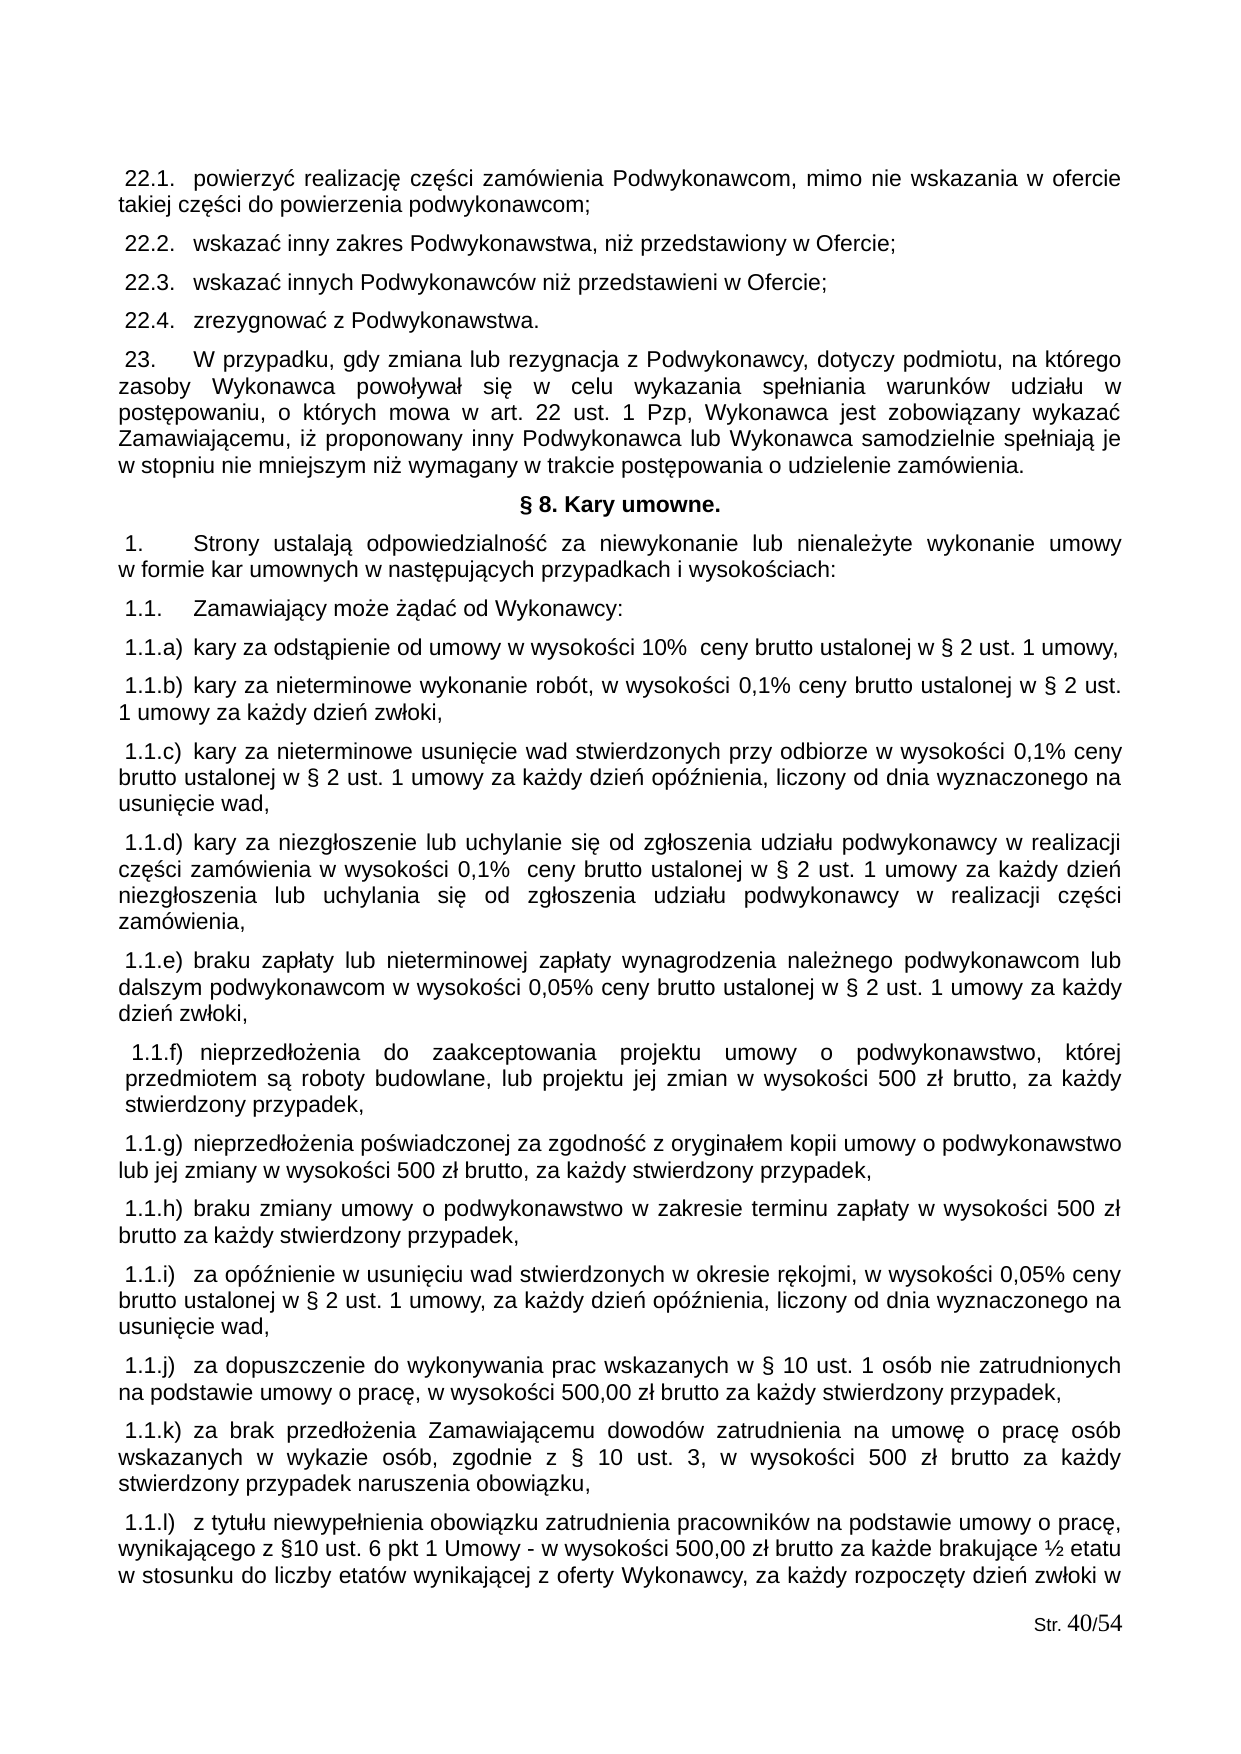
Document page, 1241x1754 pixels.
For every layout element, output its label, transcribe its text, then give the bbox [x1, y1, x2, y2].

list kary za nieterminowe usunięcie wad stwierdzonych przy odbiorze w wysokości 0,1% ceny brutto ustalonej w § 2 ust. 1 umowy za każdy dzień opóźnienia, liczony od dnia wyznaczonego na usunięcie wad, [118, 738, 1122, 817]
list zrezygnować z Podwykonawstwa. [118, 307, 1122, 334]
list kary za niezgłoszenie lub uchylanie się od zgłoszenia udziału podwykonawcy w realizacji części zamówienia w wysokości 0,1% ceny brutto ustalonej w § 2 ust. 1 umowy za każdy dzień niezgłoszenia lub uchylania się od zgłoszenia udziału podwykonawcy w realizacji części zamówienia, [118, 829, 1122, 934]
list kary za nieterminowe wykonanie robót, w wysokości 0,1% ceny brutto ustalonej w § 2 ust. 1 umowy za każdy dzień zwłoki, [118, 672, 1122, 725]
list za dopuszczenie do wykonywania prac wskazanych w § 10 ust. 1 osób nie zatrudnionych na podstawie umowy o pracę, w wysokości 500,00 zł brutto za każdy stwierdzony przypadek, [118, 1352, 1122, 1405]
list braku zmiany umowy o podwykonawstwo w zakresie terminu zapłaty w wysokości 500 zł brutto za każdy stwierdzony przypadek, [118, 1195, 1122, 1248]
list wskazać innych Podwykonawców niż przedstawieni w Ofercie; [118, 269, 1122, 295]
list Zamawiający może żądać od Wykonawcy: [118, 595, 1122, 621]
text § 8. Kary umowne. [118, 491, 1122, 517]
list powierzyć realizację części zamówienia Podwykonawcom, mimo nie wskazania w ofercie takiej części do powierzenia podwykonawcom; [118, 164, 1122, 217]
list z tytułu niewypełnienia obowiązku zatrudnienia pracowników na podstawie umowy o pracę, wynikającego z §10 ust. 6 pkt 1 Umowy - w wysokości 500,00 zł brutto za każde brakujące ½ etatu w stosunku do liczby etatów wynikającej z oferty Wykonawcy, za każdy rozpoczęty dzień zwłoki w [118, 1509, 1122, 1588]
list nieprzedłożenia do zaakceptowania projektu umowy o podwykonawstwo, której przedmiotem są roboty budowlane, lub projektu jej zmian w wysokości 500 zł brutto, za każdy stwierdzony przypadek, [125, 1039, 1122, 1118]
list nieprzedłożenia poświadczonej za zgodność z oryginałem kopii umowy o podwykonawstwo lub jej zmiany w wysokości 500 zł brutto, za każdy stwierdzony przypadek, [118, 1130, 1122, 1183]
list za opóźnienie w usunięciu wad stwierdzonych w okresie rękojmi, w wysokości 0,05% ceny brutto ustalonej w § 2 ust. 1 umowy, za każdy dzień opóźnienia, liczony od dnia wyznaczonego na usunięcie wad, [118, 1261, 1122, 1340]
list za brak przedłożenia Zamawiającemu dowodów zatrudnienia na umowę o pracę osób wskazanych w wykazie osób, zgodnie z § 10 ust. 3, w wysokości 500 zł brutto za każdy stwierdzony przypadek naruszenia obowiązku, [118, 1417, 1122, 1496]
list W przypadku, gdy zmiana lub rezygnacja z Podwykonawcy, dotyczy podmiotu, na którego zasoby Wykonawca powoływał się w celu wykazania spełniania warunków udziału w postępowaniu, o których mowa w art. 22 ust. 1 Pzp, Wykonawca jest zobowiązany wykazać Zamawiającemu, iż proponowany inny Podwykonawca lub Wykonawca samodzielnie spełniają je w stopniu nie mniejszym niż wymagany w trakcie postępowania o udzielenie zamówienia. [118, 346, 1122, 478]
list braku zapłaty lub nieterminowej zapłaty wynagrodzenia należnego podwykonawcom lub dalszym podwykonawcom w wysokości 0,05% ceny brutto ustalonej w § 2 ust. 1 umowy za każdy dzień zwłoki, [118, 947, 1122, 1026]
list wskazać inny zakres Podwykonawstwa, niż przedstawiony w Ofercie; [118, 230, 1122, 256]
list kary za odstąpienie od umowy w wysokości 10% ceny brutto ustalonej w § 2 ust. 1 umowy, [118, 633, 1122, 660]
list Strony ustalają odpowiedzialność za niewykonanie lub nienależyte wykonanie umowy w formie kar umownych w następujących przypadkach i wysokościach: [118, 529, 1122, 582]
